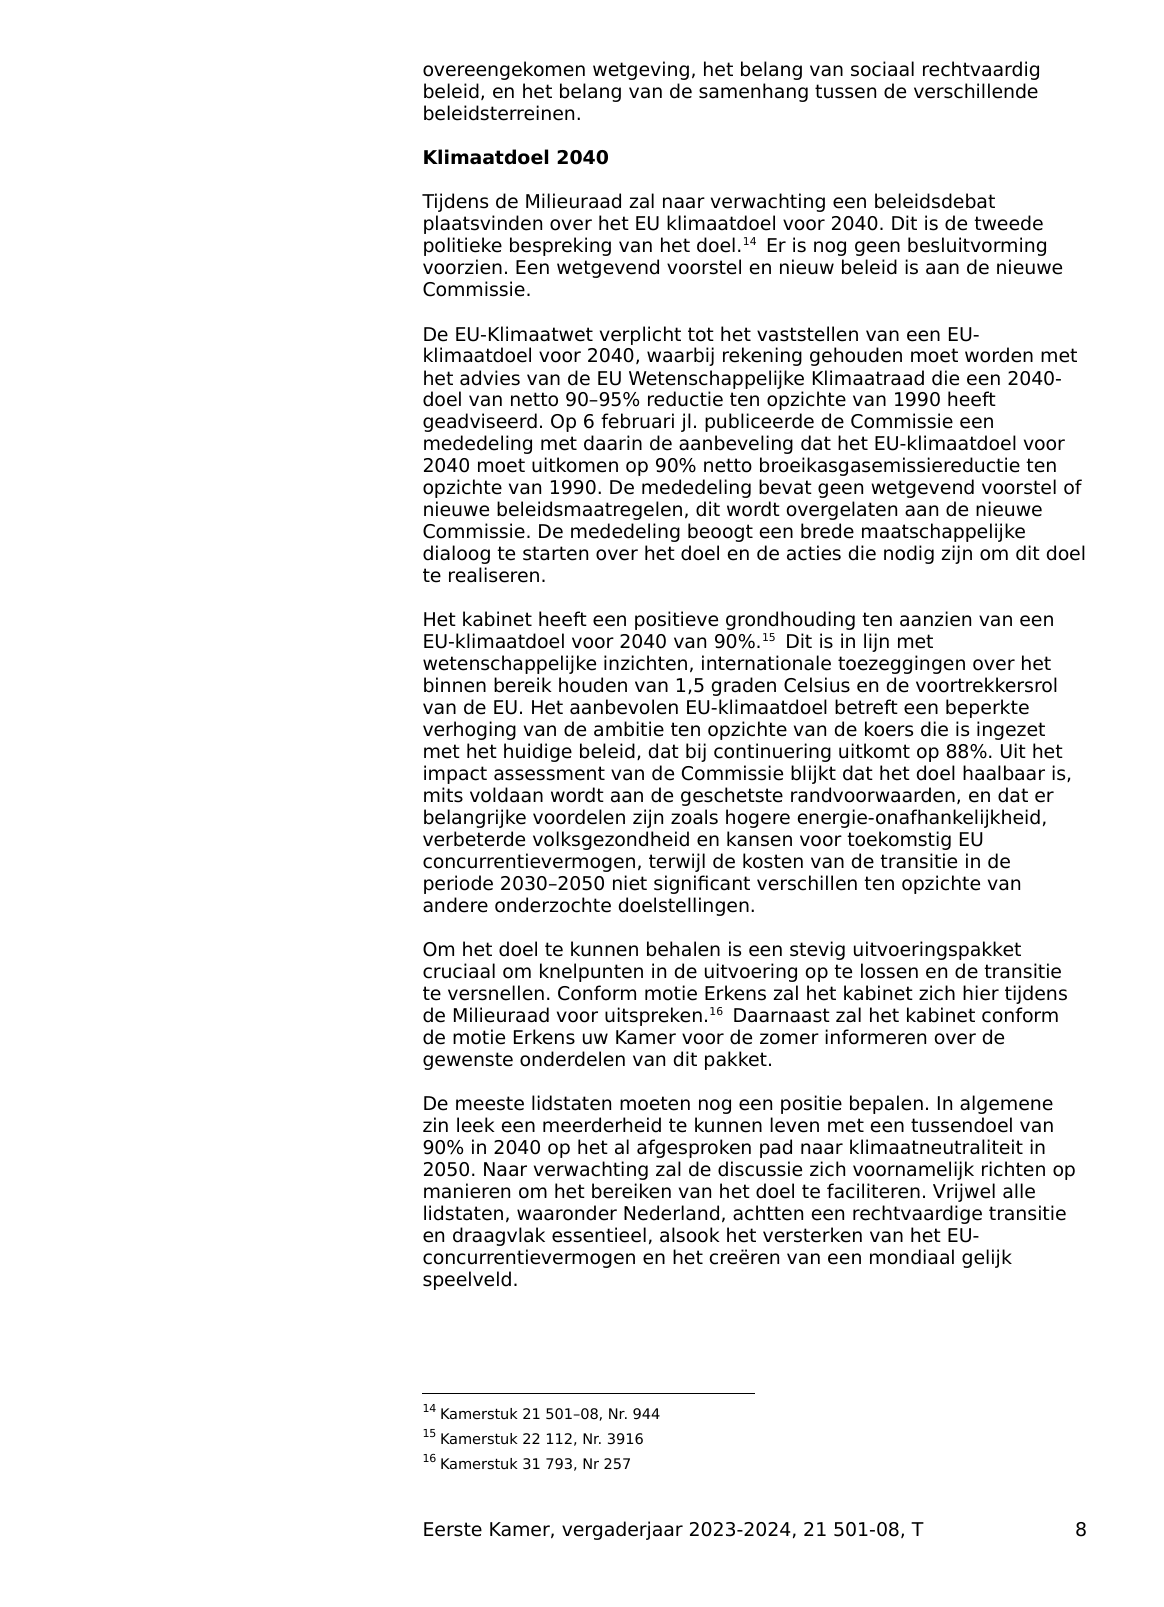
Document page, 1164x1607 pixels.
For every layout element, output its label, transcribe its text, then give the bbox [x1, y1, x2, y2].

text Het kabinet heeft een positieve grondhouding ten aanzien van een EU-klimaatdoel voor 2040 van 90%. Dit is in lijn met wetenschappelijke inzichten, internationale toezeggingen over het binnen bereik houden van 1,5 graden Celsius en de voortrekkersrol van de EU. Het aanbevolen EU-klimaatdoel betreft een beperkte verhoging van de ambitie ten opzichte van de koers die is ingezet met het huidige beleid, dat bij continuering uitkomt op 88%. Uit het impact assessment van de Commissie blijkt dat het doel haalbaar is, mits voldaan wordt aan de geschetste randvoorwaarden, en dat er belangrijke voordelen zijn zoals hogere energie-onafhankelijkheid, verbeterde volksgezondheid en kansen voor toekomstig EU concurrentievermogen, terwijl de kosten van de transitie in de periode 2030–2050 niet significant verschillen ten opzichte van andere onderzochte doelstellingen. [422, 609, 1087, 917]
text Om het doel te kunnen behalen is een stevig uitvoeringspakket cruciaal om knelpunten in de uitvoering op te lossen en de transitie te versnellen. Conform motie Erkens zal het kabinet zich hier tijdens de Milieuraad voor uitspreken. Daarnaast zal het kabinet conform de motie Erkens uw Kamer voor de zomer informeren over de gewenste onderdelen van dit pakket. [422, 939, 1087, 1071]
text Kamerstuk 31 793, Nr 257 [422, 1452, 1087, 1474]
text overeengekomen wetgeving, het belang van sociaal rechtvaardig beleid, en het belang van de samenhang tussen de verschillende beleidsterreinen. [422, 59, 1087, 125]
text De EU-Klimaatwet verplicht tot het vaststellen van een EU-klimaatdoel voor 2040, waarbij rekening gehouden moet worden met het advies van de EU Wetenschappelijke Klimaatraad die een 2040-doel van netto 90–95% reductie ten opzichte van 1990 heeft geadviseerd. Op 6 februari jl. publiceerde de Commissie een mededeling met daarin de aanbeveling dat het EU-klimaatdoel voor 2040 moet uitkomen op 90% netto broeikasgasemissiereductie ten opzichte van 1990. De mededeling bevat geen wetgevend voorstel of nieuwe beleidsmaatregelen, dit wordt overgelaten aan de nieuwe Commissie. De mededeling beoogt een brede maatschappelijke dialoog te starten over het doel en de acties die nodig zijn om dit doel te realiseren. [422, 323, 1087, 587]
text Tijdens de Milieuraad zal naar verwachting een beleidsdebat plaatsvinden over het EU klimaatdoel voor 2040. Dit is de tweede politieke bespreking van het doel. Er is nog geen besluitvorming voorzien. Een wetgevend voorstel en nieuw beleid is aan de nieuwe Commissie. [422, 191, 1087, 301]
text De meeste lidstaten moeten nog een positie bepalen. In algemene zin leek een meerderheid te kunnen leven met een tussendoel van 90% in 2040 op het al afgesproken pad naar klimaatneutraliteit in 2050. Naar verwachting zal de discussie zich voornamelijk richten op manieren om het bereiken van het doel te faciliteren. Vrijwel alle lidstaten, waaronder Nederland, achtten een rechtvaardige transitie en draagvlak essentieel, alsook het versterken van het EU-concurrentievermogen en het creëren van een mondiaal gelijk speelveld. [422, 1093, 1087, 1291]
text Kamerstuk 22 112, Nr. 3916 [422, 1427, 1087, 1449]
text Kamerstuk 21 501–08, Nr. 944 [422, 1402, 1087, 1424]
subtitle Klimaatdoel 2040 [422, 147, 1087, 169]
